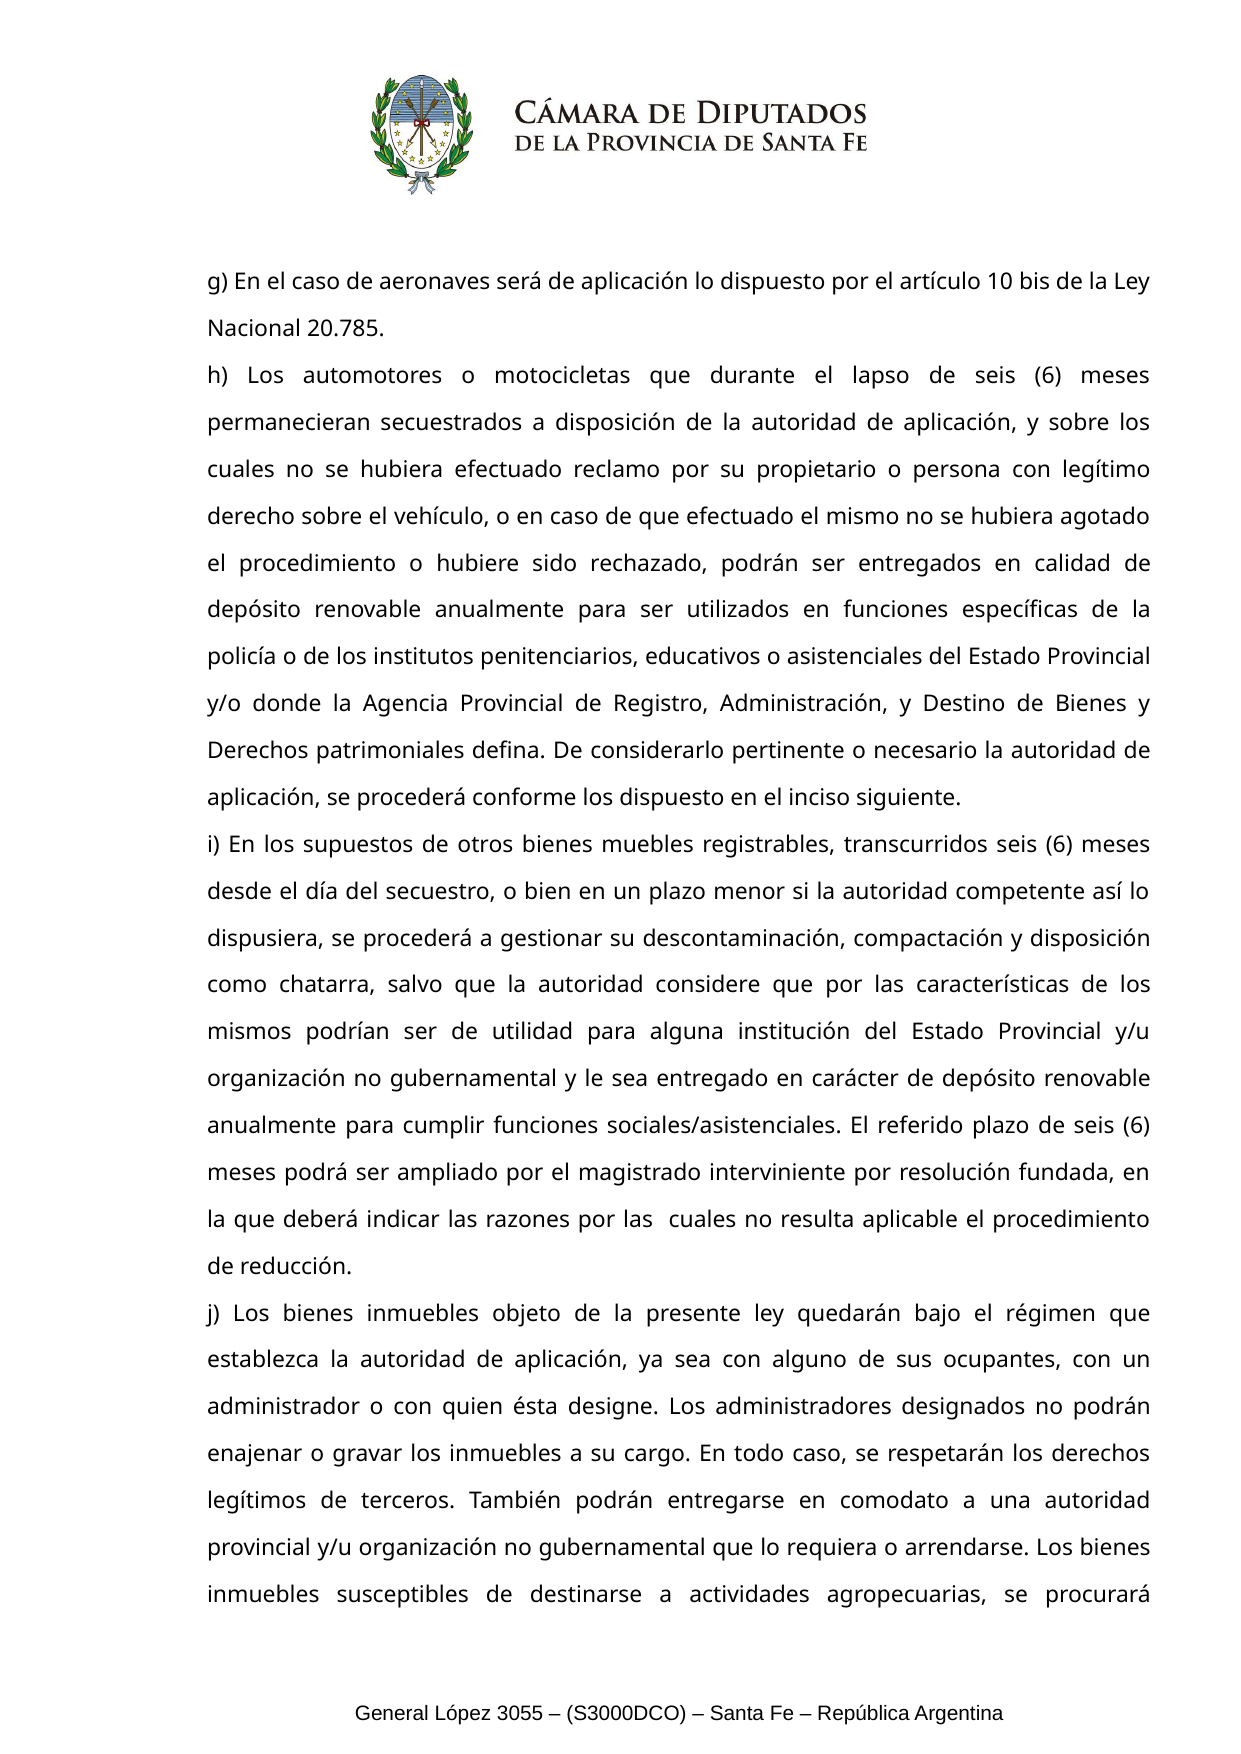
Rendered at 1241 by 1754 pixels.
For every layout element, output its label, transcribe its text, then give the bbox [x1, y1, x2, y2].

picture [370, 75, 867, 199]
text h) Los automotores o motocicletas que durante el lapso de seis (6) meses permanecieran secuestrados a disposición de la autoridad de aplicación, y sobre los cuales no se hubiera efectuado reclamo por su propietario o persona con legítimo derecho sobre el vehículo, o en caso de que efectuado el mismo no se hubiera agotado el procedimiento o hubiere sido rechazado, podrán ser entregados en calidad de depósito renovable anualmente para ser utilizados en funciones específicas de la policía o de los institutos penitenciarios, educativos o asistenciales del Estado Provincial y/o donde la Agencia Provincial de Registro, Administración, y Destino de Bienes y Derechos patrimoniales defina. De considerarlo pertinente o necesario la autoridad de aplicación, se procederá conforme los dispuesto en el inciso siguiente. [207, 359, 1152, 812]
text g) En el caso de aeronaves será de aplicación lo dispuesto por el artículo 10 bis de la Ley Nacional 20.785. [207, 265, 1152, 343]
text j) Los bienes inmuebles objeto de la presente ley quedarán bajo el régimen que establezca la autoridad de aplicación, ya sea con alguno de sus ocupantes, con un administrador o con quien ésta designe. Los administradores designados no podrán enajenar o gravar los inmuebles a su cargo. En todo caso, se respetarán los derechos legítimos de terceros. También podrán entregarse en comodato a una autoridad provincial y/u organización no gubernamental que lo requiera o arrendarse. Los bienes inmuebles susceptibles de destinarse a actividades agropecuarias, se procurará [207, 1297, 1152, 1609]
text i) En los supuestos de otros bienes muebles registrables, transcurridos seis (6) meses desde el día del secuestro, o bien en un plazo menor si la autoridad competente así lo dispusiera, se procederá a gestionar su descontaminación, compactación y disposición como chatarra, salvo que la autoridad considere que por las características de los mismos podrían ser de utilidad para alguna institución del Estado Provincial y/u organización no gubernamental y le sea entregado en carácter de depósito renovable anualmente para cumplir funciones sociales/asistenciales. El referido plazo de seis (6) meses podrá ser ampliado por el magistrado interviniente por resolución fundada, en la que deberá indicar las razones por las cuales no resulta aplicable el procedimiento de reducción. [207, 828, 1152, 1281]
